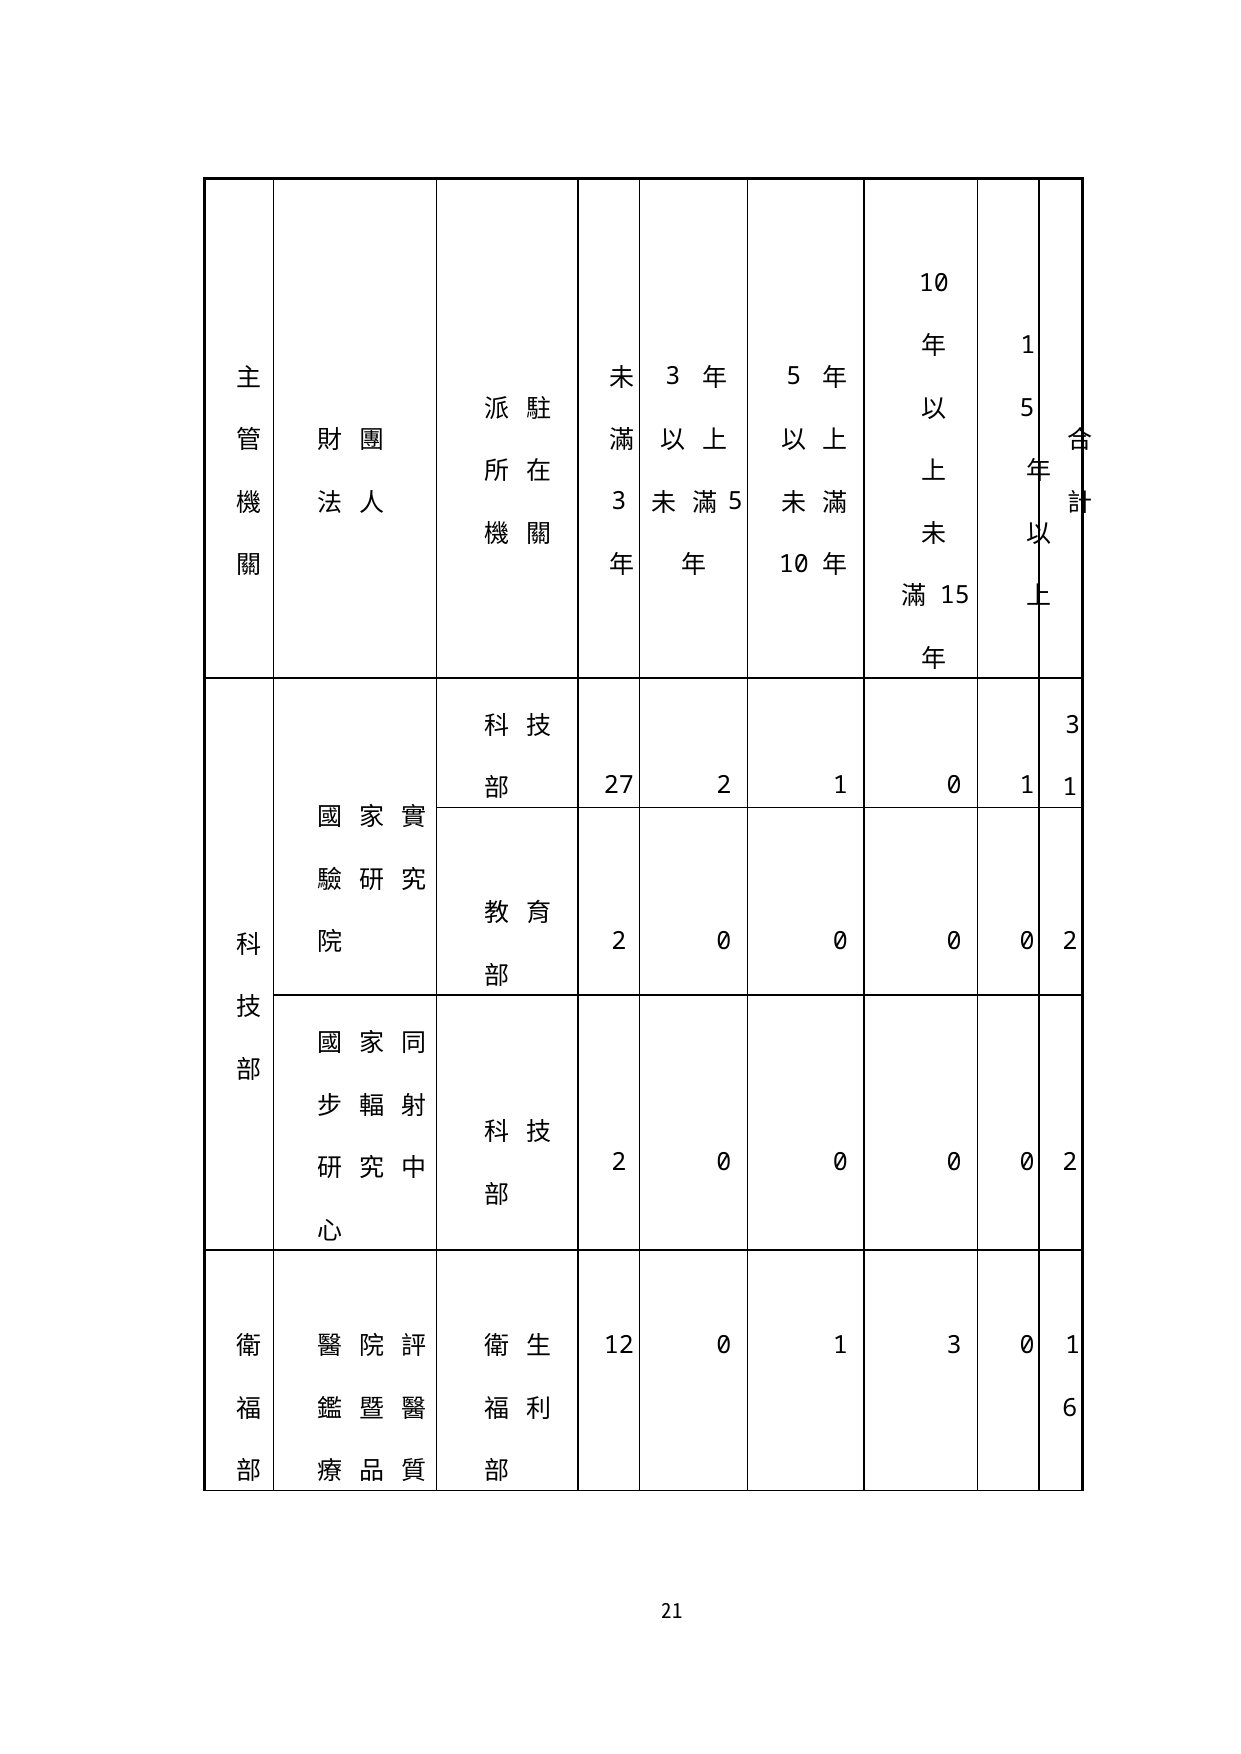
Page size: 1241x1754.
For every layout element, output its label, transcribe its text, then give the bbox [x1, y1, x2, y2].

table_cell 0 [865, 679, 977, 807]
table_cell 國家實驗研究院 [274, 679, 436, 994]
table_cell 3 [865, 1251, 977, 1490]
table_cell 12 [579, 1251, 639, 1490]
table_cell 16 [1040, 1251, 1081, 1490]
table_cell 1 [748, 679, 863, 807]
table_cell 衛生福利部 [437, 1251, 577, 1490]
table_cell 科技部 [437, 679, 577, 807]
table_cell 0 [640, 808, 747, 994]
table_cell 教育部 [437, 808, 577, 994]
table_header 5年以上未滿10年 [748, 180, 863, 677]
table_header 財團法人 [274, 180, 436, 677]
table_cell 0 [640, 996, 747, 1249]
table_header 派駐所在機關 [437, 180, 577, 677]
table_cell 0 [865, 996, 977, 1249]
table_cell 0 [978, 996, 1038, 1249]
table_cell 0 [640, 1251, 747, 1490]
table_header 3年以上未滿5年 [640, 180, 747, 677]
table_cell 科技部 [206, 679, 273, 1249]
table_cell 醫院評鑑暨醫療品質 [274, 1251, 436, 1490]
table_cell 0 [748, 996, 863, 1249]
table_cell 27 [579, 679, 639, 807]
table_cell 2 [579, 808, 639, 994]
table_header 15年以上 [978, 180, 1038, 677]
table_cell 衛福部 [206, 1251, 273, 1490]
table_cell 1 [748, 1251, 863, 1490]
table_cell 1 [978, 679, 1038, 807]
table_cell 2 [1040, 996, 1081, 1249]
table_header 合計 [1040, 180, 1081, 677]
table_cell 2 [640, 679, 747, 807]
table_cell 0 [748, 808, 863, 994]
table_cell 0 [978, 1251, 1038, 1490]
table_cell 31 [1040, 679, 1081, 807]
table_header 主管機關 [206, 180, 273, 677]
table_cell 國家同步輻射研究中心 [274, 996, 436, 1249]
table_cell 科技部 [437, 996, 577, 1249]
table_cell 2 [579, 996, 639, 1249]
table_cell 0 [865, 808, 977, 994]
table_header 未滿3年 [579, 180, 639, 677]
table_header 10年以上未滿15年 [865, 180, 977, 677]
table_cell 2 [1040, 808, 1081, 994]
table_cell 0 [978, 808, 1038, 994]
